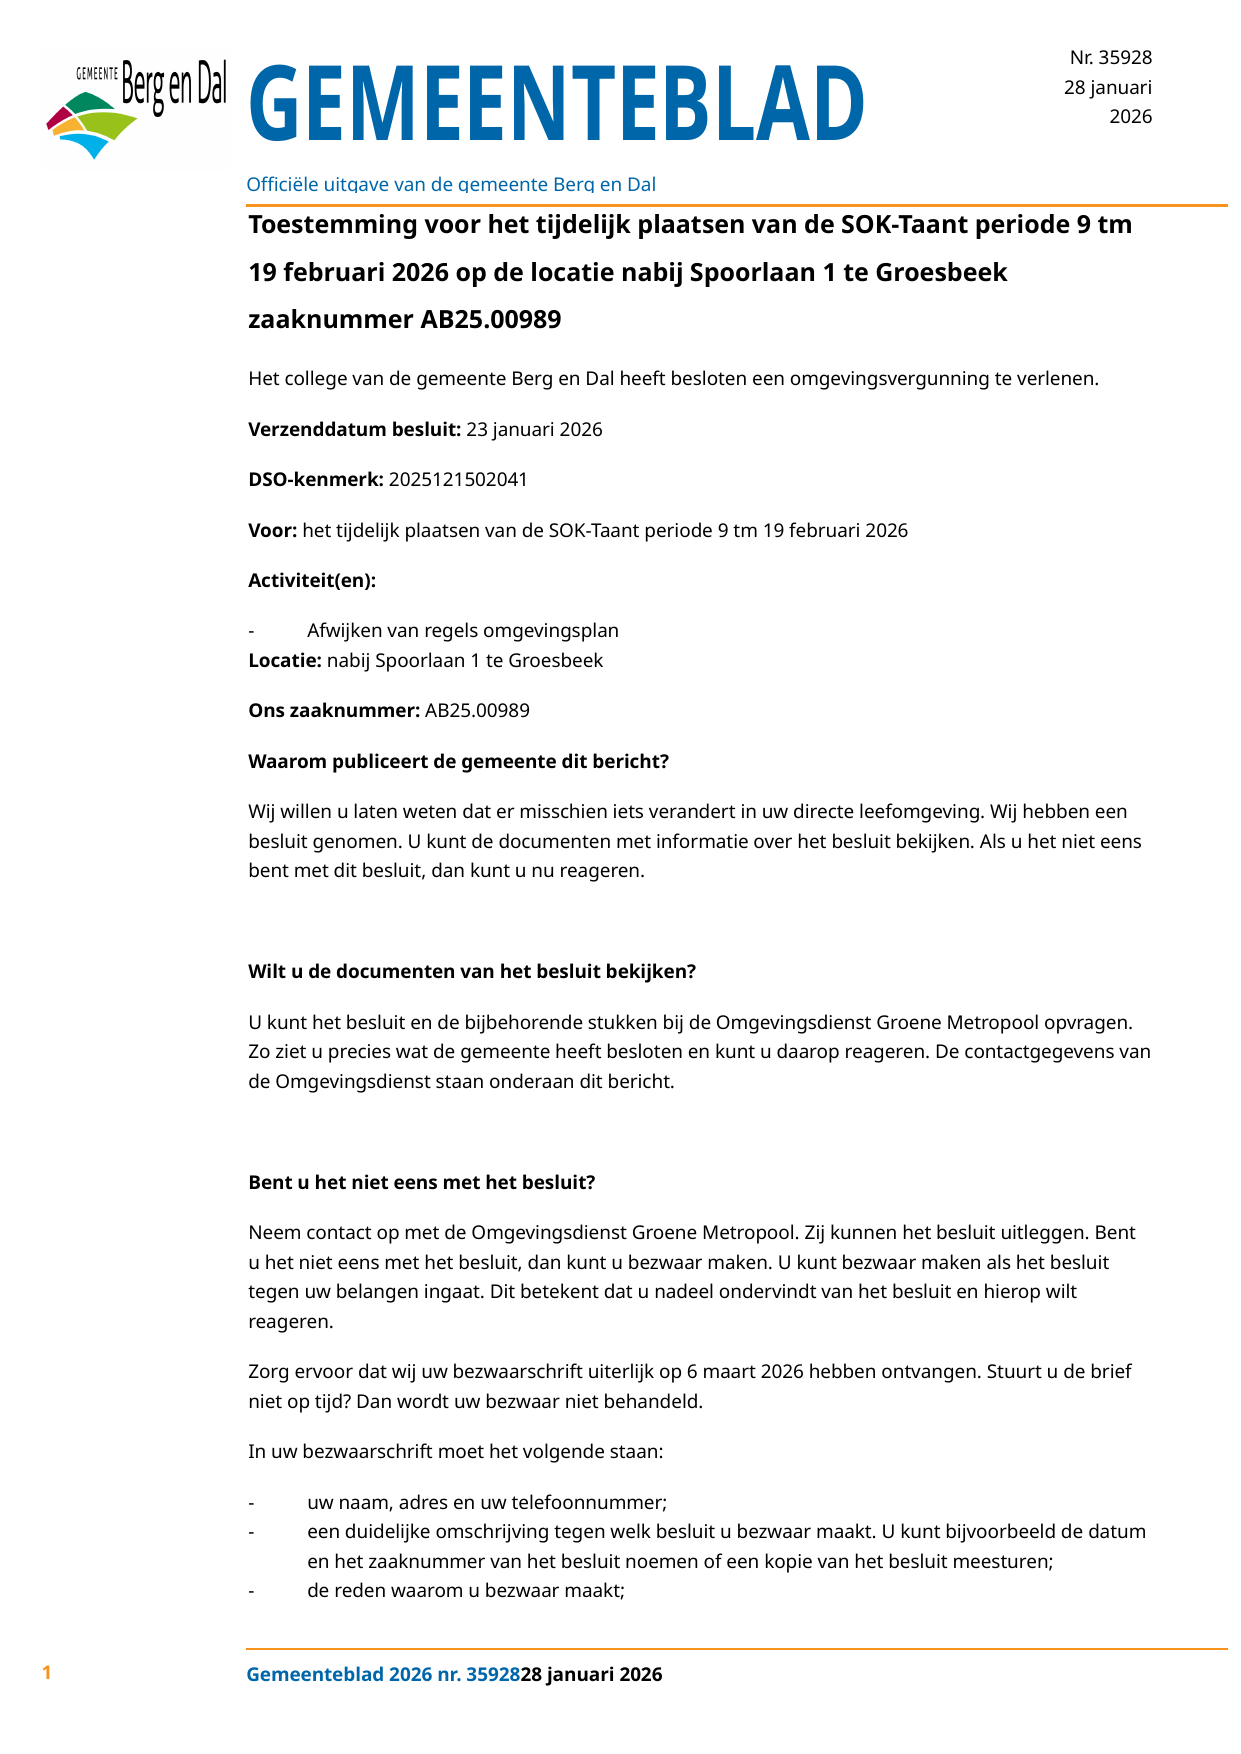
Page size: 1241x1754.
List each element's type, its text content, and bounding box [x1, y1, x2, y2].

text Waarom publiceert de gemeente dit bericht? [248, 748, 1152, 774]
list de reden waarom u bezwaar maakt; [248, 1578, 1152, 1603]
text Bent u het niet eens met het besluit? [248, 1169, 1152, 1194]
list uw naam, adres en uw telefoonnummer; [248, 1489, 1152, 1514]
text Activiteit(en): [248, 567, 1152, 593]
text Locatie: nabij Spoorlaan 1 te Groesbeek [248, 647, 1152, 673]
text Wij willen u laten weten dat er misschien iets verandert in uw directe leefomgeving. Wij hebben een besluit genomen. U kunt de documenten met informatie over het besluit bekijken. Als u het niet eens bent met dit besluit, dan kunt u nu reageren. [248, 798, 1152, 883]
text Voor: het tijdelijk plaatsen van de SOK-Taant periode 9 tm 19 februari 2026 [248, 517, 1152, 542]
text Het college van de gemeente Berg en Dal heeft besloten een omgevingsvergunning te verlenen. [248, 366, 1152, 391]
text Neem contact op met de Omgevingsdienst Groene Metropool. Zij kunnen het besluit uitleggen. Bent u het niet eens met het besluit, dan kunt u bezwaar maken. U kunt bezwaar maken als het besluit tegen uw belangen ingaat. Dit betekent dat u nadeel ondervindt van het besluit en hierop wilt reageren. [248, 1219, 1152, 1334]
text Zorg ervoor dat wij uw bezwaarschrift uiterlijk op 6 maart 2026 hebben ontvangen. Stuurt u de brief niet op tijd? Dan wordt uw bezwaar niet behandeld. [248, 1358, 1152, 1414]
picture [41, 47, 231, 172]
text In uw bezwaarschrift moet het volgende staan: [248, 1438, 1152, 1464]
text DSO-kenmerk: 2025121502041 [248, 466, 1152, 492]
list Afwijken van regels omgevingsplan [248, 618, 1152, 643]
list een duidelijke omschrijving tegen welk besluit u bezwaar maakt. U kunt bijvoorbeeld de datum en het zaaknummer van het besluit noemen of een kopie van het besluit meesturen; [248, 1518, 1152, 1574]
text Ons zaaknummer: AB25.00989 [248, 698, 1152, 723]
text Wilt u de documenten van het besluit bekijken? [248, 958, 1152, 984]
text U kunt het besluit en de bijbehorende stukken bij de Omgevingsdienst Groene Metropool opvragen. Zo ziet u precies wat de gemeente heeft besloten en kunt u daarop reageren. De contactgegevens van de Omgevingsdienst staan onderaan dit bericht. [248, 1009, 1152, 1094]
text Verzenddatum besluit: 23 januari 2026 [248, 416, 1152, 442]
text Toestemming voor het tijdelijk plaatsen van de SOK-Taant periode 9 tm 19 februari 2026 op de locatie nabij Spoorlaan 1 te Groesbeek zaaknummer AB25.00989 [248, 207, 1152, 336]
